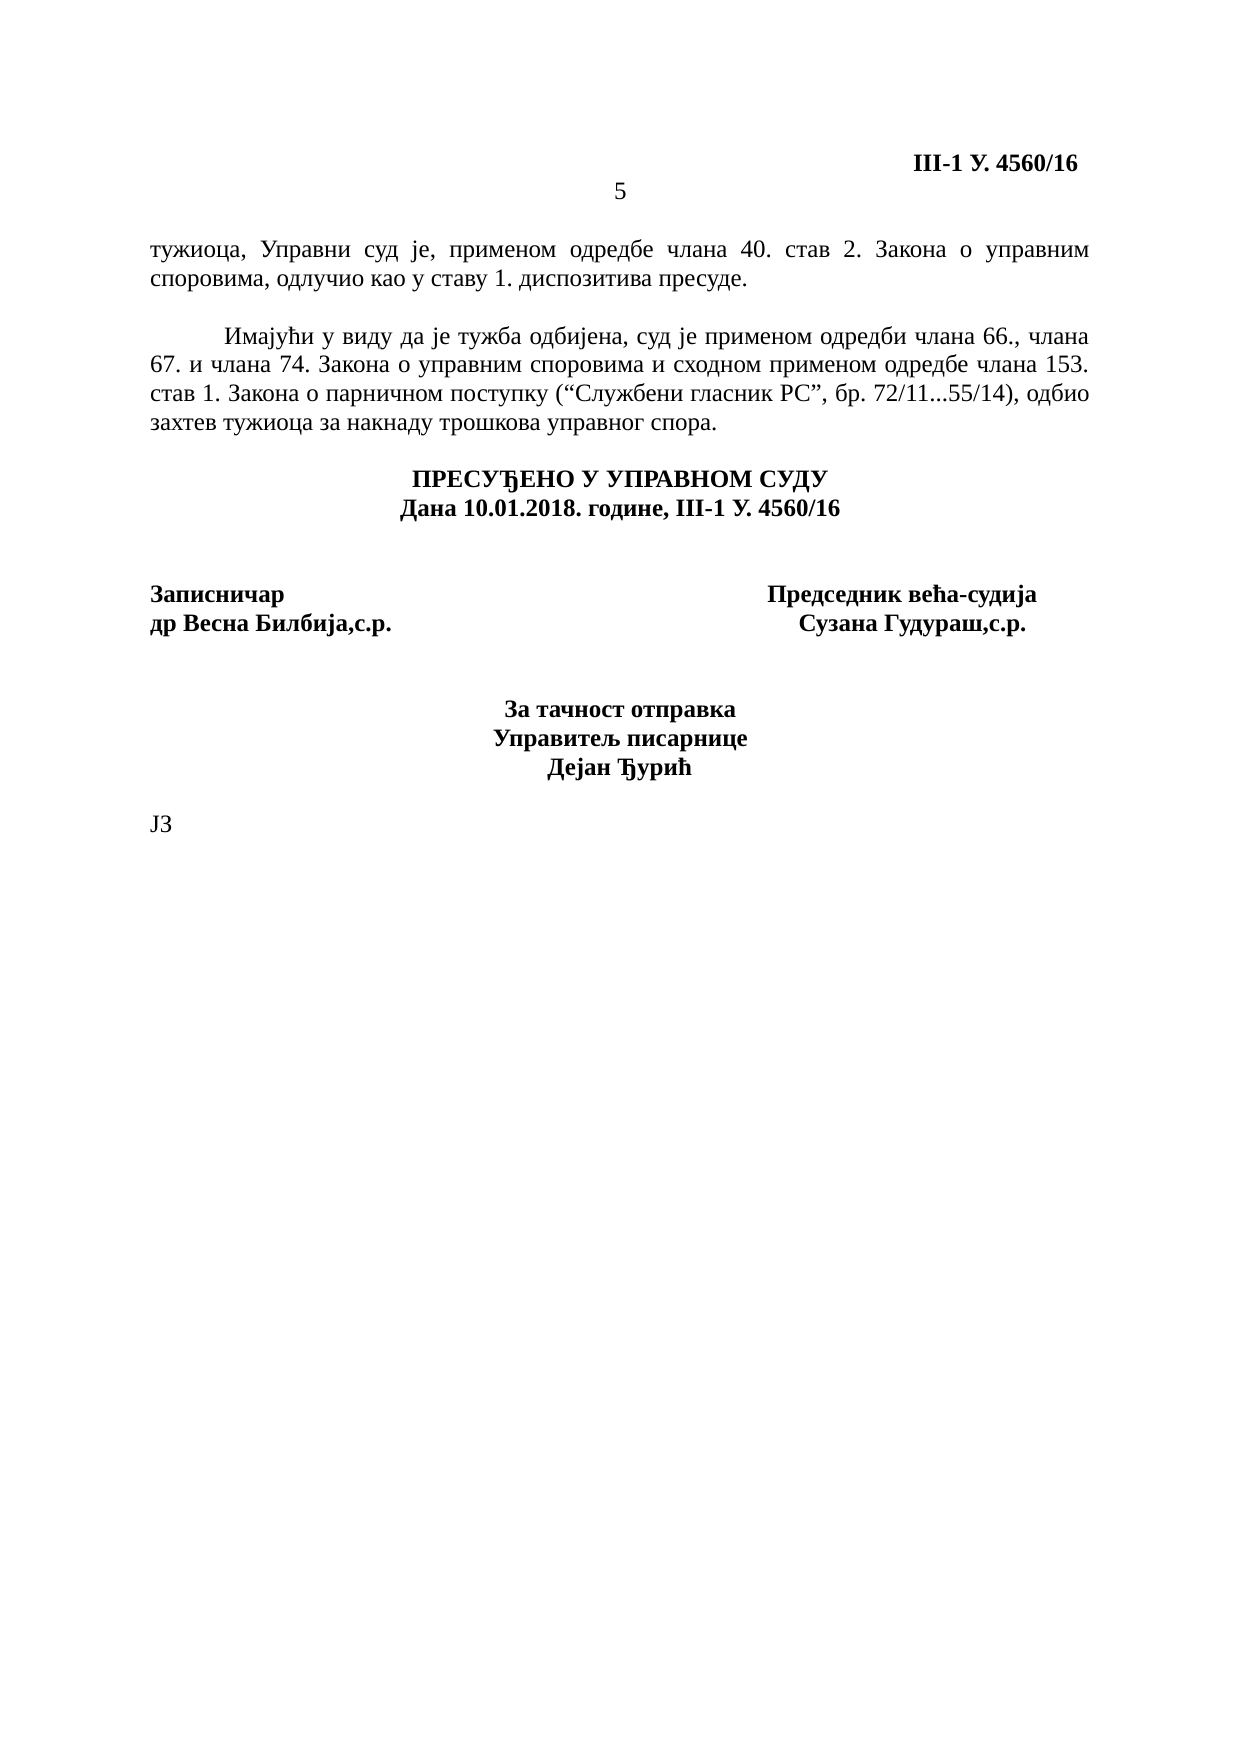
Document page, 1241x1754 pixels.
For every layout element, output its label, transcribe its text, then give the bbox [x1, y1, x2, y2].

text Управитељ писарнице [150, 723, 1090, 752]
text ПРЕСУЂЕНО У УПРАВНОМ СУДУ [150, 464, 1090, 493]
text тужиоца, Управни суд је, применом одредбе члана 40. став 2. Закона о управним споровима, одлучио као у ставу 1. диспозитива пресуде. [150, 234, 1090, 292]
text ЈЗ [150, 809, 1089, 838]
text За тачност отправка [150, 694, 1090, 723]
text Имајући у виду да је тужба одбијена, суд је применом одредби члана 66., члана 67. и члана 74. Закона о управним споровима и сходном применом одредбе члана 153. став 1. Закона о парничном поступку (“Службени гласник РС”, бр. 72/11...55/14), одбио захтев тужиоца за накнаду трошкова управног спора. [150, 321, 1090, 436]
text др Весна Билбија,с.р. Сузана Гудураш,с.р. [150, 608, 1090, 637]
text Записничар Председник већа-судија [150, 579, 1090, 608]
text Дана 10.01.2018. године, III-1 У. 4560/16 [150, 493, 1090, 522]
text Дејан Ђурић [150, 752, 1089, 781]
